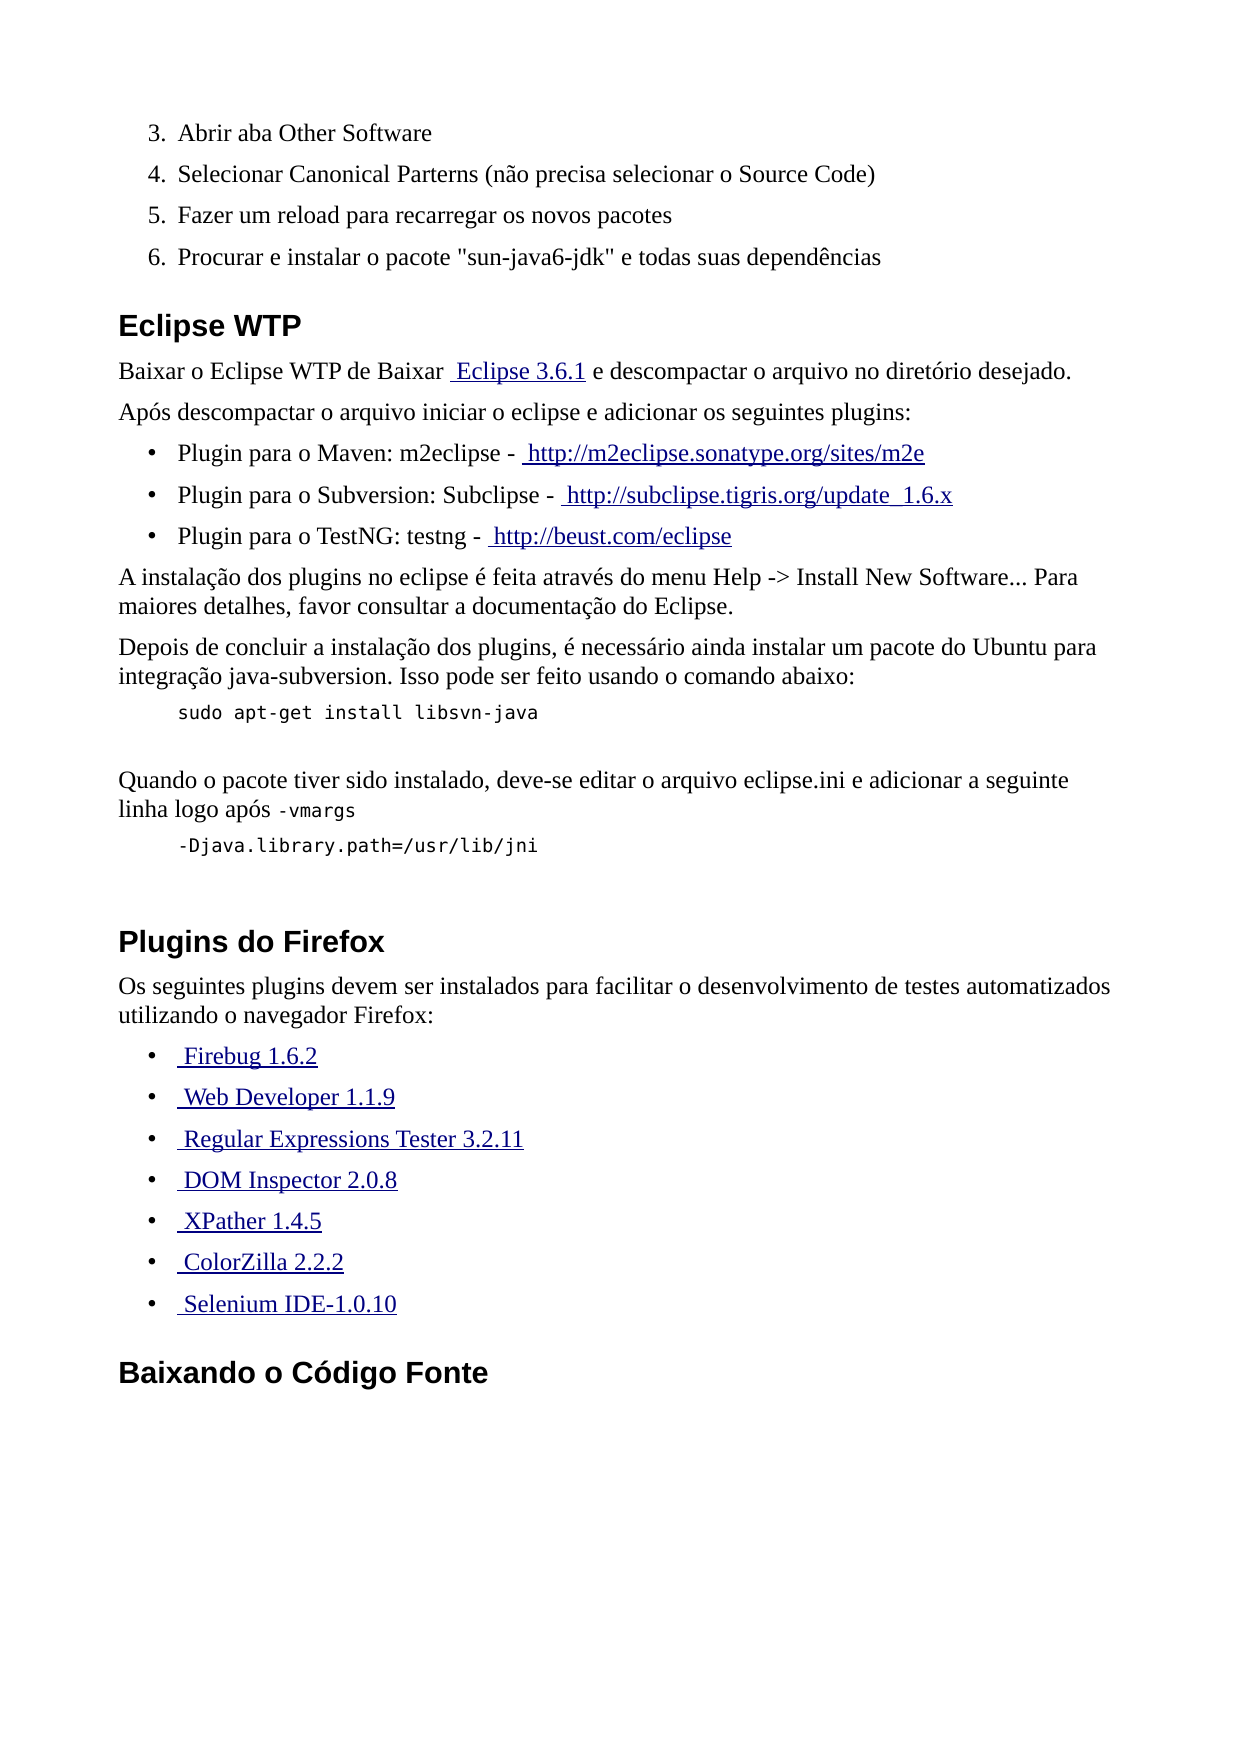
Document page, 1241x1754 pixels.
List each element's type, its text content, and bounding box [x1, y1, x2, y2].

text Quando o pacote tiver sido instalado, deve-se editar o arquivo eclipse.ini e adicionar a seguinte linha logo após -vmargs [118, 765, 1122, 823]
list Plugin para o TestNG: testng - http://beust.com/eclipse [148, 521, 1122, 550]
subtitle Baixando o Código Fonte [118, 1355, 1122, 1390]
text Após descompactar o arquivo iniciar o eclipse e adicionar os seguintes plugins: [118, 397, 1122, 426]
list ColorZilla 2.2.2 [148, 1247, 1122, 1276]
list Web Developer 1.1.9 [148, 1082, 1122, 1111]
list DOM Inspector 2.0.8 [148, 1165, 1122, 1194]
list Procurar e instalar o pacote "sun-java6-jdk" e todas suas dependências [148, 242, 1122, 271]
text -Djava.library.path=/usr/lib/jni [177, 835, 1063, 857]
text Baixar o Eclipse WTP de Baixar Eclipse 3.6.1 e descompactar o arquivo no diretório desejado. [118, 356, 1122, 385]
text sudo apt-get install libsvn-java [177, 702, 1063, 724]
list Selenium IDE-1.0.10 [148, 1289, 1122, 1317]
subtitle Eclipse WTP [118, 308, 1122, 343]
text Os seguintes plugins devem ser instalados para facilitar o desenvolvimento de testes automatizados utilizando o navegador Firefox: [118, 971, 1122, 1029]
list Fazer um reload para recarregar os novos pacotes [148, 201, 1122, 229]
list Plugin para o Subversion: Subclipse - http://subclipse.tigris.org/update_1.6.x [148, 480, 1122, 508]
list Selecionar Canonical Parterns (não precisa selecionar o Source Code) [148, 159, 1122, 188]
list Firebug 1.6.2 [148, 1041, 1122, 1070]
list Plugin para o Maven: m2eclipse - http://m2eclipse.sonatype.org/sites/m2e [148, 438, 1122, 467]
subtitle Plugins do Firefox [118, 923, 1122, 959]
list XPather 1.4.5 [148, 1206, 1122, 1235]
text Depois de concluir a instalação dos plugins, é necessário ainda instalar um pacote do Ubuntu para integração java-subversion. Isso pode ser feito usando o comando abaixo: [118, 632, 1122, 690]
list Regular Expressions Tester 3.2.11 [148, 1124, 1122, 1152]
text A instalação dos plugins no eclipse é feita através do menu Help -> Install New Software... Para maiores detalhes, favor consultar a documentação do Eclipse. [118, 562, 1122, 620]
list Abrir aba Other Software [148, 118, 1122, 147]
